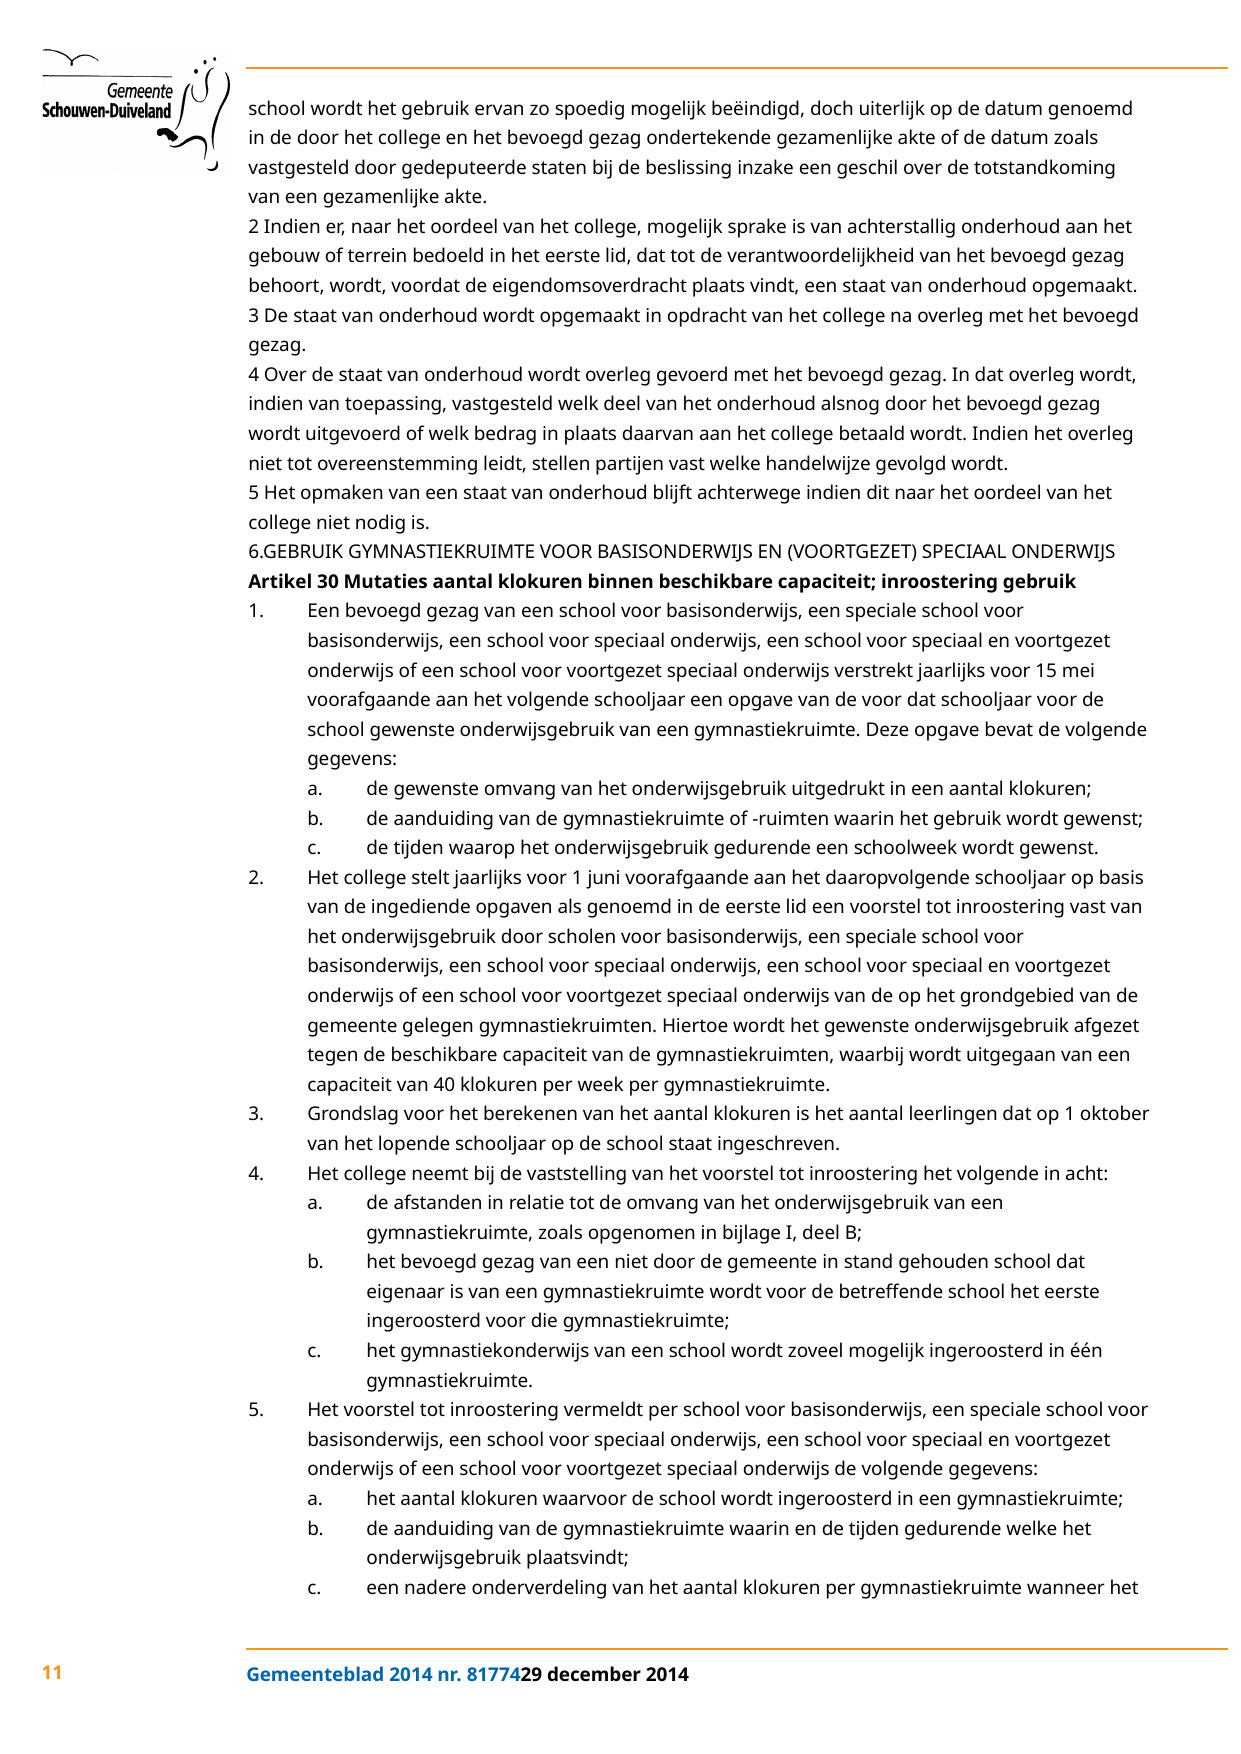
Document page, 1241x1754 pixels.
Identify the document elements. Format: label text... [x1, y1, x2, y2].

list Een bevoegd gezag van een school voor basisonderwijs, een speciale school voor basisonderwijs, een school voor speciaal onderwijs, een school voor speciaal en voortgezet onderwijs of een school voor voortgezet speciaal onderwijs verstrekt jaarlijks voor 15 mei voorafgaande aan het volgende schooljaar een opgave van de voor dat schooljaar voor de school gewenste onderwijsgebruik van een gymnastiekruimte. Deze opgave bevat de volgende gegevens: [248, 598, 1152, 771]
picture [41, 47, 231, 172]
list Het voorstel tot inroostering vermeldt per school voor basisonderwijs, een speciale school voor basisonderwijs, een school voor speciaal onderwijs, een school voor speciaal en voortgezet onderwijs of een school voor voortgezet speciaal onderwijs de volgende gegevens: [248, 1396, 1152, 1481]
text 3 De staat van onderhoud wordt opgemaakt in opdracht van het college na overleg met het bevoegd gezag. [248, 302, 1152, 357]
list de gewenste omvang van het onderwijsgebruik uitgedrukt in een aantal klokuren; [307, 775, 1152, 801]
list de aanduiding van de gymnastiekruimte of -ruimten waarin het gebruik wordt gewenst; [307, 805, 1152, 831]
text 5 Het opmaken van een staat van onderhoud blijft achterwege indien dit naar het oordeel van het college niet nodig is. [248, 479, 1152, 535]
list het aantal klokuren waarvoor de school wordt ingeroosterd in een gymnastiekruimte; [307, 1485, 1152, 1511]
text school wordt het gebruik ervan zo spoedig mogelijk beëindigd, doch uiterlijk op de datum genoemd in de door het college en het bevoegd gezag ondertekende gezamenlijke akte of de datum zoals vastgesteld door gedeputeerde staten bij de beslissing inzake een geschil over de totstandkoming van een gezamenlijke akte. [248, 95, 1152, 209]
text 4 Over de staat van onderhoud wordt overleg gevoerd met het bevoegd gezag. In dat overleg wordt, indien van toepassing, vastgesteld welk deel van het onderhoud alsnog door het bevoegd gezag wordt uitgevoerd of welk bedrag in plaats daarvan aan het college betaald wordt. Indien het overleg niet tot overeenstemming leidt, stellen partijen vast welke handelwijze gevolgd wordt. [248, 361, 1152, 476]
list de aanduiding van de gymnastiekruimte waarin en de tijden gedurende welke het onderwijsgebruik plaatsvindt; [307, 1515, 1152, 1570]
list het gymnastiekonderwijs van een school wordt zoveel mogelijk ingeroosterd in één gymnastiekruimte. [307, 1337, 1152, 1393]
text 6.GEBRUIK GYMNASTIEKRUIMTE VOOR BASISONDERWIJS EN (VOORTGEZET) SPECIAAL ONDERWIJS [248, 538, 1152, 564]
list de tijden waarop het onderwijsgebruik gedurende een schoolweek wordt gewenst. [307, 834, 1152, 860]
list de afstanden in relatie tot de omvang van het onderwijsgebruik van een gymnastiekruimte, zoals opgenomen in bijlage I, deel B; [307, 1189, 1152, 1245]
text Artikel 30 Mutaties aantal klokuren binnen beschikbare capaciteit; inroostering gebruik [248, 568, 1152, 594]
list het bevoegd gezag van een niet door de gemeente in stand gehouden school dat eigenaar is van een gymnastiekruimte wordt voor de betreffende school het eerste ingeroosterd voor die gymnastiekruimte; [307, 1248, 1152, 1333]
list Het college neemt bij de vaststelling van het voorstel tot inroostering het volgende in acht: [248, 1160, 1152, 1186]
list Grondslag voor het berekenen van het aantal klokuren is het aantal leerlingen dat op 1 oktober van het lopende schooljaar op de school staat ingeschreven. [248, 1101, 1152, 1156]
text 2 Indien er, naar het oordeel van het college, mogelijk sprake is van achterstallig onderhoud aan het gebouw of terrein bedoeld in het eerste lid, dat tot de verantwoordelijkheid van het bevoegd gezag behoort, wordt, voordat de eigendomsoverdracht plaats vindt, een staat van onderhoud opgemaakt. [248, 213, 1152, 298]
list Het college stelt jaarlijks voor 1 juni voorafgaande aan het daaropvolgende schooljaar op basis van de ingediende opgaven als genoemd in de eerste lid een voorstel tot inroostering vast van het onderwijsgebruik door scholen voor basisonderwijs, een speciale school voor basisonderwijs, een school voor speciaal onderwijs, een school voor speciaal en voortgezet onderwijs of een school voor voortgezet speciaal onderwijs van de op het grondgebied van de gemeente gelegen gymnastiekruimten. Hiertoe wordt het gewenste onderwijsgebruik afgezet tegen de beschikbare capaciteit van de gymnastiekruimten, waarbij wordt uitgegaan van een capaciteit van 40 klokuren per week per gymnastiekruimte. [248, 864, 1152, 1097]
list een nadere onderverdeling van het aantal klokuren per gymnastiekruimte wanneer het [307, 1574, 1152, 1600]
